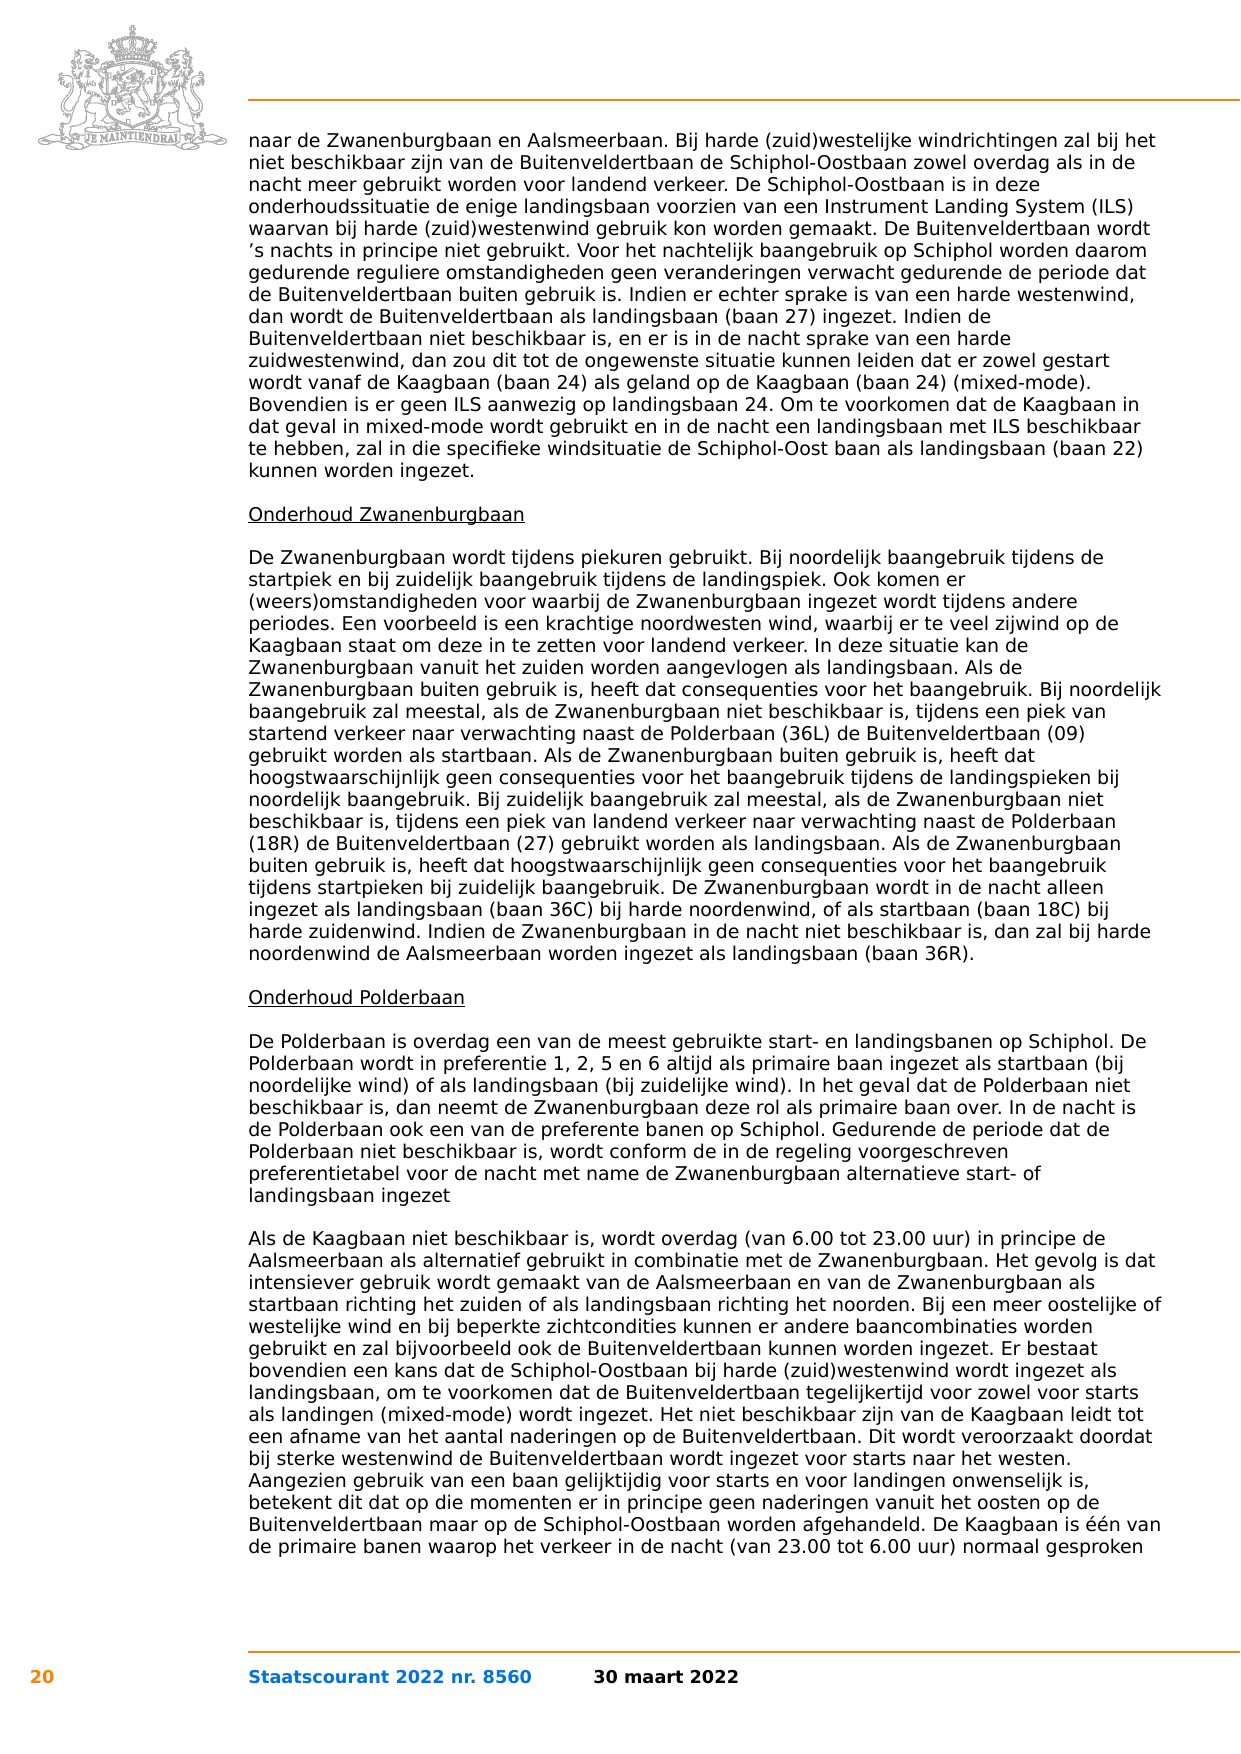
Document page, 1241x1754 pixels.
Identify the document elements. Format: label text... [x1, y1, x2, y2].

text De Polderbaan is overdag een van de meest gebruikte start- en landingsbanen op Schiphol. De Polderbaan wordt in preferentie 1, 2, 5 en 6 altijd als primaire baan ingezet als startbaan (bij noordelijke wind) of als landingsbaan (bij zuidelijke wind). In het geval dat de Polderbaan niet beschikbaar is, dan neemt de Zwanenburgbaan deze rol als primaire baan over. In de nacht is de Polderbaan ook een van de preferente banen op Schiphol. Gedurende de periode dat de Polderbaan niet beschikbaar is, wordt conform de in de regeling voorgeschreven preferentietabel voor de nacht met name de Zwanenburgbaan alternatieve start- of landingsbaan ingezet [248, 1031, 1163, 1206]
subtitle Onderhoud Zwanenburgbaan [248, 503, 1163, 525]
text De Zwanenburgbaan wordt tijdens piekuren gebruikt. Bij noordelijk baangebruik tijdens de startpiek en bij zuidelijk baangebruik tijdens de landingspiek. Ook komen er (weers)omstandigheden voor waarbij de Zwanenburgbaan ingezet wordt tijdens andere periodes. Een voorbeeld is een krachtige noordwesten wind, waarbij er te veel zijwind op de Kaagbaan staat om deze in te zetten voor landend verkeer. In deze situatie kan de Zwanenburgbaan vanuit het zuiden worden aangevlogen als landingsbaan. Als de Zwanenburgbaan buiten gebruik is, heeft dat consequenties voor het baangebruik. Bij noordelijk baangebruik zal meestal, als de Zwanenburgbaan niet beschikbaar is, tijdens een piek van startend verkeer naar verwachting naast de Polderbaan (36L) de Buitenveldertbaan (09) gebruikt worden als startbaan. Als de Zwanenburgbaan buiten gebruik is, heeft dat hoogstwaarschijnlijk geen consequenties voor het baangebruik tijdens de landingspieken bij noordelijk baangebruik. Bij zuidelijk baangebruik zal meestal, als de Zwanenburgbaan niet beschikbaar is, tijdens een piek van landend verkeer naar verwachting naast de Polderbaan (18R) de Buitenveldertbaan (27) gebruikt worden als landingsbaan. Als de Zwanenburgbaan buiten gebruik is, heeft dat hoogstwaarschijnlijk geen consequenties voor het baangebruik tijdens startpieken bij zuidelijk baangebruik. De Zwanenburgbaan wordt in de nacht alleen ingezet als landingsbaan (baan 36C) bij harde noordenwind, of als startbaan (baan 18C) bij harde zuidenwind. Indien de Zwanenburgbaan in de nacht niet beschikbaar is, dan zal bij harde noordenwind de Aalsmeerbaan worden ingezet als landingsbaan (baan 36R). [248, 547, 1163, 965]
text Als de Kaagbaan niet beschikbaar is, wordt overdag (van 6.00 tot 23.00 uur) in principe de Aalsmeerbaan als alternatief gebruikt in combinatie met de Zwanenburgbaan. Het gevolg is dat intensiever gebruik wordt gemaakt van de Aalsmeerbaan en van de Zwanenburgbaan als startbaan richting het zuiden of als landingsbaan richting het noorden. Bij een meer oostelijke of westelijke wind en bij beperkte zichtcondities kunnen er andere baancombinaties worden gebruikt en zal bijvoorbeeld ook de Buitenveldertbaan kunnen worden ingezet. Er bestaat bovendien een kans dat de Schiphol-Oostbaan bij harde (zuid)westenwind wordt ingezet als landingsbaan, om te voorkomen dat de Buitenveldertbaan tegelijkertijd voor zowel voor starts als landingen (mixed-mode) wordt ingezet. Het niet beschikbaar zijn van de Kaagbaan leidt tot een afname van het aantal naderingen op de Buitenveldertbaan. Dit wordt veroorzaakt doordat bij sterke westenwind de Buitenveldertbaan wordt ingezet voor starts naar het westen. Aangezien gebruik van een baan gelijktijdig voor starts en voor landingen onwenselijk is, betekent dit dat op die momenten er in principe geen naderingen vanuit het oosten op de Buitenveldertbaan maar op de Schiphol-Oostbaan worden afgehandeld. De Kaagbaan is één van de primaire banen waarop het verkeer in de nacht (van 23.00 tot 6.00 uur) normaal gesproken [248, 1228, 1163, 1558]
picture [38, 25, 227, 150]
text naar de Zwanenburgbaan en Aalsmeerbaan. Bij harde (zuid)westelijke windrichtingen zal bij het niet beschikbaar zijn van de Buitenveldertbaan de Schiphol-Oostbaan zowel overdag als in de nacht meer gebruikt worden voor landend verkeer. De Schiphol-Oostbaan is in deze onderhoudssituatie de enige landingsbaan voorzien van een Instrument Landing System (ILS) waarvan bij harde (zuid)westenwind gebruik kon worden gemaakt. De Buitenveldertbaan wordt ’s nachts in principe niet gebruikt. Voor het nachtelijk baangebruik op Schiphol worden daarom gedurende reguliere omstandigheden geen veranderingen verwacht gedurende de periode dat de Buitenveldertbaan buiten gebruik is. Indien er echter sprake is van een harde westenwind, dan wordt de Buitenveldertbaan als landingsbaan (baan 27) ingezet. Indien de Buitenveldertbaan niet beschikbaar is, en er is in de nacht sprake van een harde zuidwestenwind, dan zou dit tot de ongewenste situatie kunnen leiden dat er zowel gestart wordt vanaf de Kaagbaan (baan 24) als geland op de Kaagbaan (baan 24) (mixed-mode). Bovendien is er geen ILS aanwezig op landingsbaan 24. Om te voorkomen dat de Kaagbaan in dat geval in mixed-mode wordt gebruikt en in de nacht een landingsbaan met ILS beschikbaar te hebben, zal in die specifieke windsituatie de Schiphol-Oost baan als landingsbaan (baan 22) kunnen worden ingezet. [248, 130, 1163, 482]
subtitle Onderhoud Polderbaan [248, 987, 1163, 1009]
